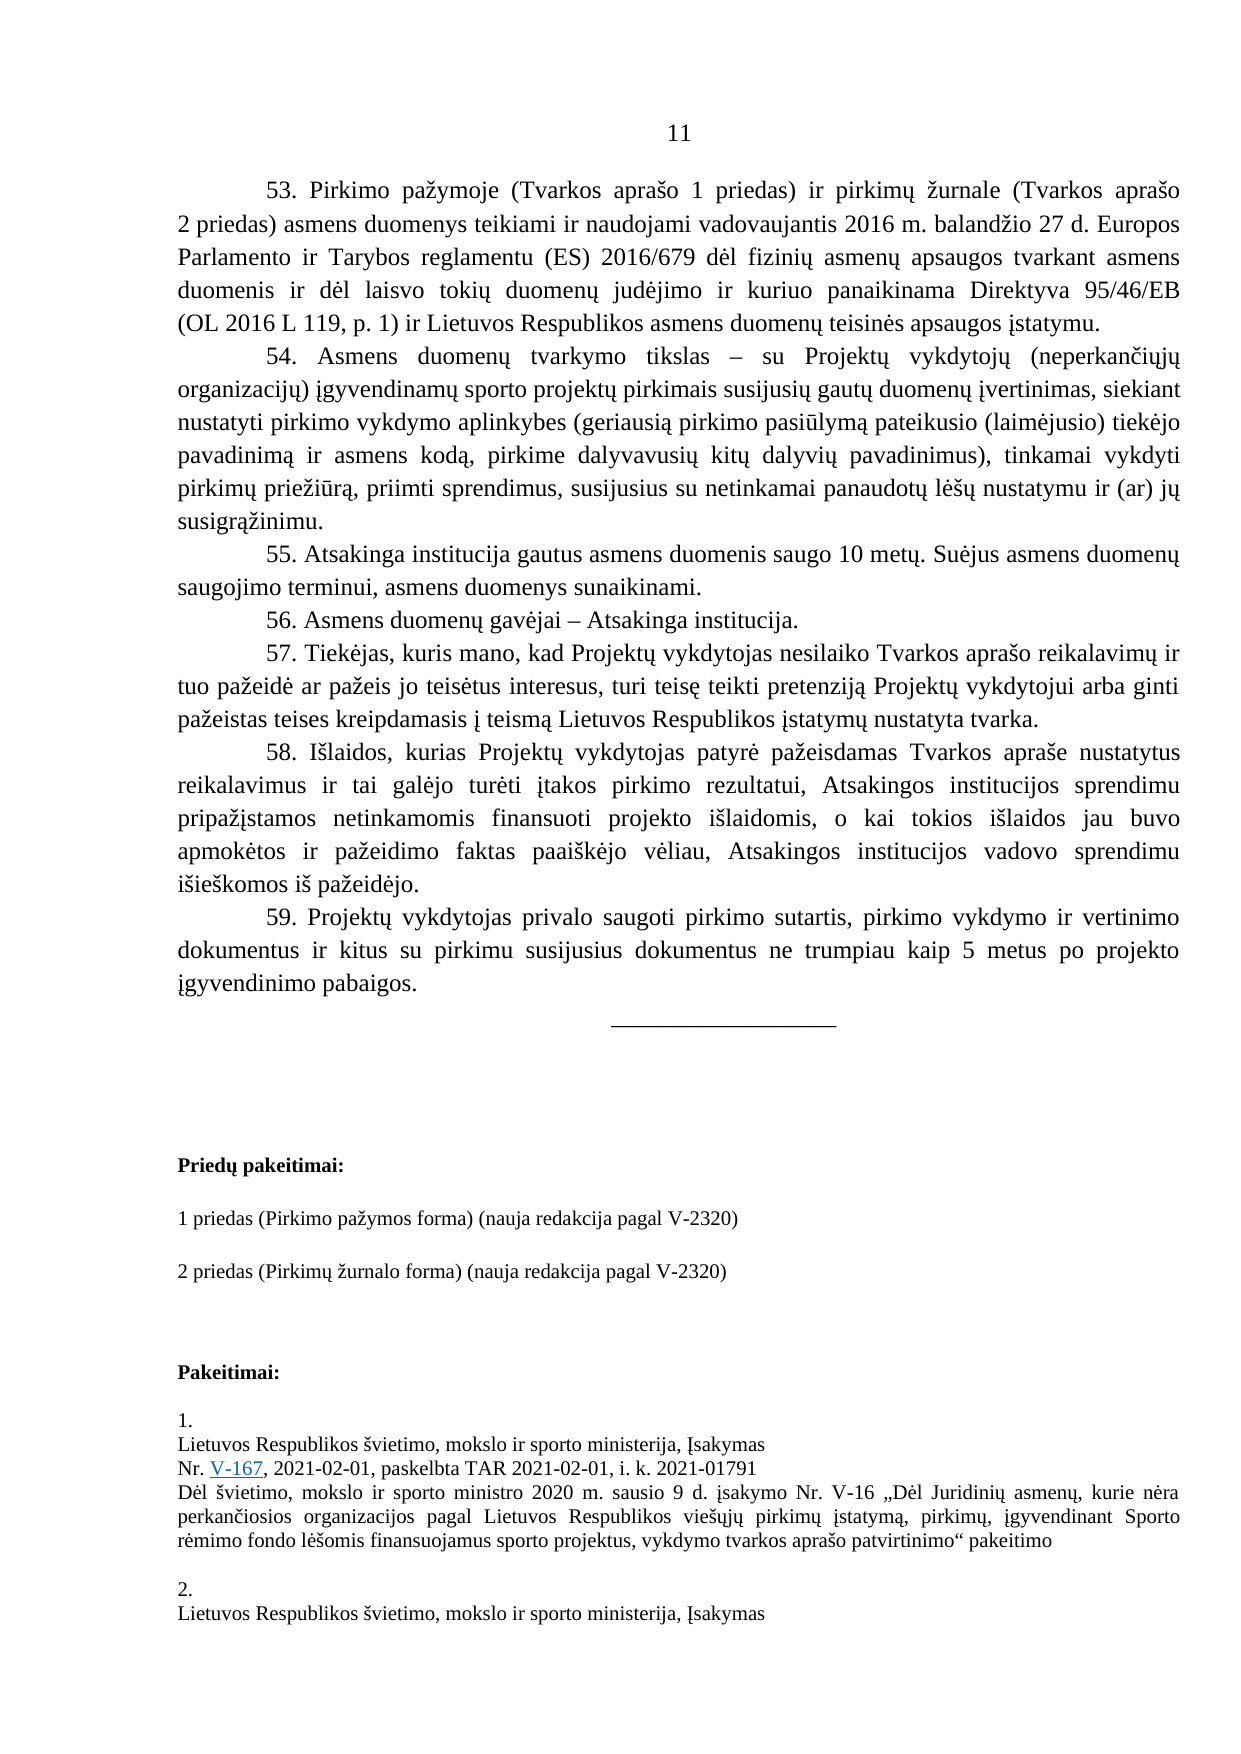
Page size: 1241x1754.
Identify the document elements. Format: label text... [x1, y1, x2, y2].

text Dėl švietimo, mokslo ir sporto ministro 2020 m. sausio 9 d. įsakymo Nr. V-16 „Dėl Juridinių asmenų, kurie nėra perkančiosios organizacijos pagal Lietuvos Respublikos viešųjų pirkimų įstatymą, pirkimų, įgyvendinant Sporto rėmimo fondo lėšomis finansuojamus sporto projektus, vykdymo tvarkos aprašo patvirtinimo“ pakeitimo [177, 1480, 1181, 1552]
text Lietuvos Respublikos švietimo, mokslo ir sporto ministerija, Įsakymas [177, 1601, 1181, 1625]
text Pakeitimai: [177, 1360, 1181, 1384]
text Nr. V-167, 2021-02-01, paskelbta TAR 2021-02-01, i. k. 2021-01791 [177, 1456, 1181, 1480]
text 55. Atsakinga institucija gautus asmens duomenis saugo 10 metų. Suėjus asmens duomenų saugojimo terminui, asmens duomenys sunaikinami. [177, 539, 1181, 601]
text 59. Projektų vykdytojas privalo saugoti pirkimo sutartis, pirkimo vykdymo ir vertinimo dokumentus ir kitus su pirkimu susijusius dokumentus ne trumpiau kaip 5 metus po projekto įgyvendinimo pabaigos. [177, 902, 1181, 997]
text 58. Išlaidos, kurias Projektų vykdytojas patyrė pažeisdamas Tvarkos apraše nustatytus reikalavimus ir tai galėjo turėti įtakos pirkimo rezultatui, Atsakingos institucijos sprendimu pripažįstamos netinkamomis finansuoti projekto išlaidomis, o kai tokios išlaidos jau buvo apmokėtos ir pažeidimo faktas paaiškėjo vėliau, Atsakingos institucijos vadovo sprendimu išieškomos iš pažeidėjo. [177, 737, 1181, 898]
text Lietuvos Respublikos švietimo, mokslo ir sporto ministerija, Įsakymas [177, 1432, 1181, 1456]
text 57. Tiekėjas, kuris mano, kad Projektų vykdytojas nesilaiko Tvarkos aprašo reikalavimų ir tuo pažeidė ar pažeis jo teisėtus interesus, turi teisę teikti pretenziją Projektų vykdytojui arba ginti pažeistas teises kreipdamasis į teismą Lietuvos Respublikos įstatymų nustatyta tvarka. [177, 638, 1181, 733]
text 1. [177, 1408, 1181, 1432]
text Priedų pakeitimai: [177, 1153, 1181, 1177]
text 1 priedas (Pirkimo pažymos forma) (nauja redakcija pagal V-2320) [177, 1206, 1181, 1230]
text 56. Asmens duomenų gavėjai – Atsakinga institucija. [177, 605, 1181, 634]
text 2. [177, 1577, 1181, 1601]
text __________________ [266, 1001, 1181, 1030]
text 54. Asmens duomenų tvarkymo tikslas – su Projektų vykdytojų (neperkančiųjų organizacijų) įgyvendinamų sporto projektų pirkimais susijusių gautų duomenų įvertinimas, siekiant nustatyti pirkimo vykdymo aplinkybes (geriausią pirkimo pasiūlymą pateikusio (laimėjusio) tiekėjo pavadinimą ir asmens kodą, pirkime dalyvavusių kitų dalyvių pavadinimus), tinkamai vykdyti pirkimų priežiūrą, priimti sprendimus, susijusius su netinkamai panaudotų lėšų nustatymu ir (ar) jų susigrąžinimu. [177, 341, 1181, 534]
text 2 priedas (Pirkimų žurnalo forma) (nauja redakcija pagal V-2320) [177, 1259, 1181, 1283]
text 53. Pirkimo pažymoje (Tvarkos aprašo 1 priedas) ir pirkimų žurnale (Tvarkos aprašo 2 priedas) asmens duomenys teikiami ir naudojami vadovaujantis 2016 m. balandžio 27 d. Europos Parlamento ir Tarybos reglamentu (ES) 2016/679 dėl fizinių asmenų apsaugos tvarkant asmens duomenis ir dėl laisvo tokių duomenų judėjimo ir kuriuo panaikinama Direktyva 95/46/EB (OL 2016 L 119, p. 1) ir Lietuvos Respublikos asmens duomenų teisinės apsaugos įstatymu. [177, 176, 1181, 336]
